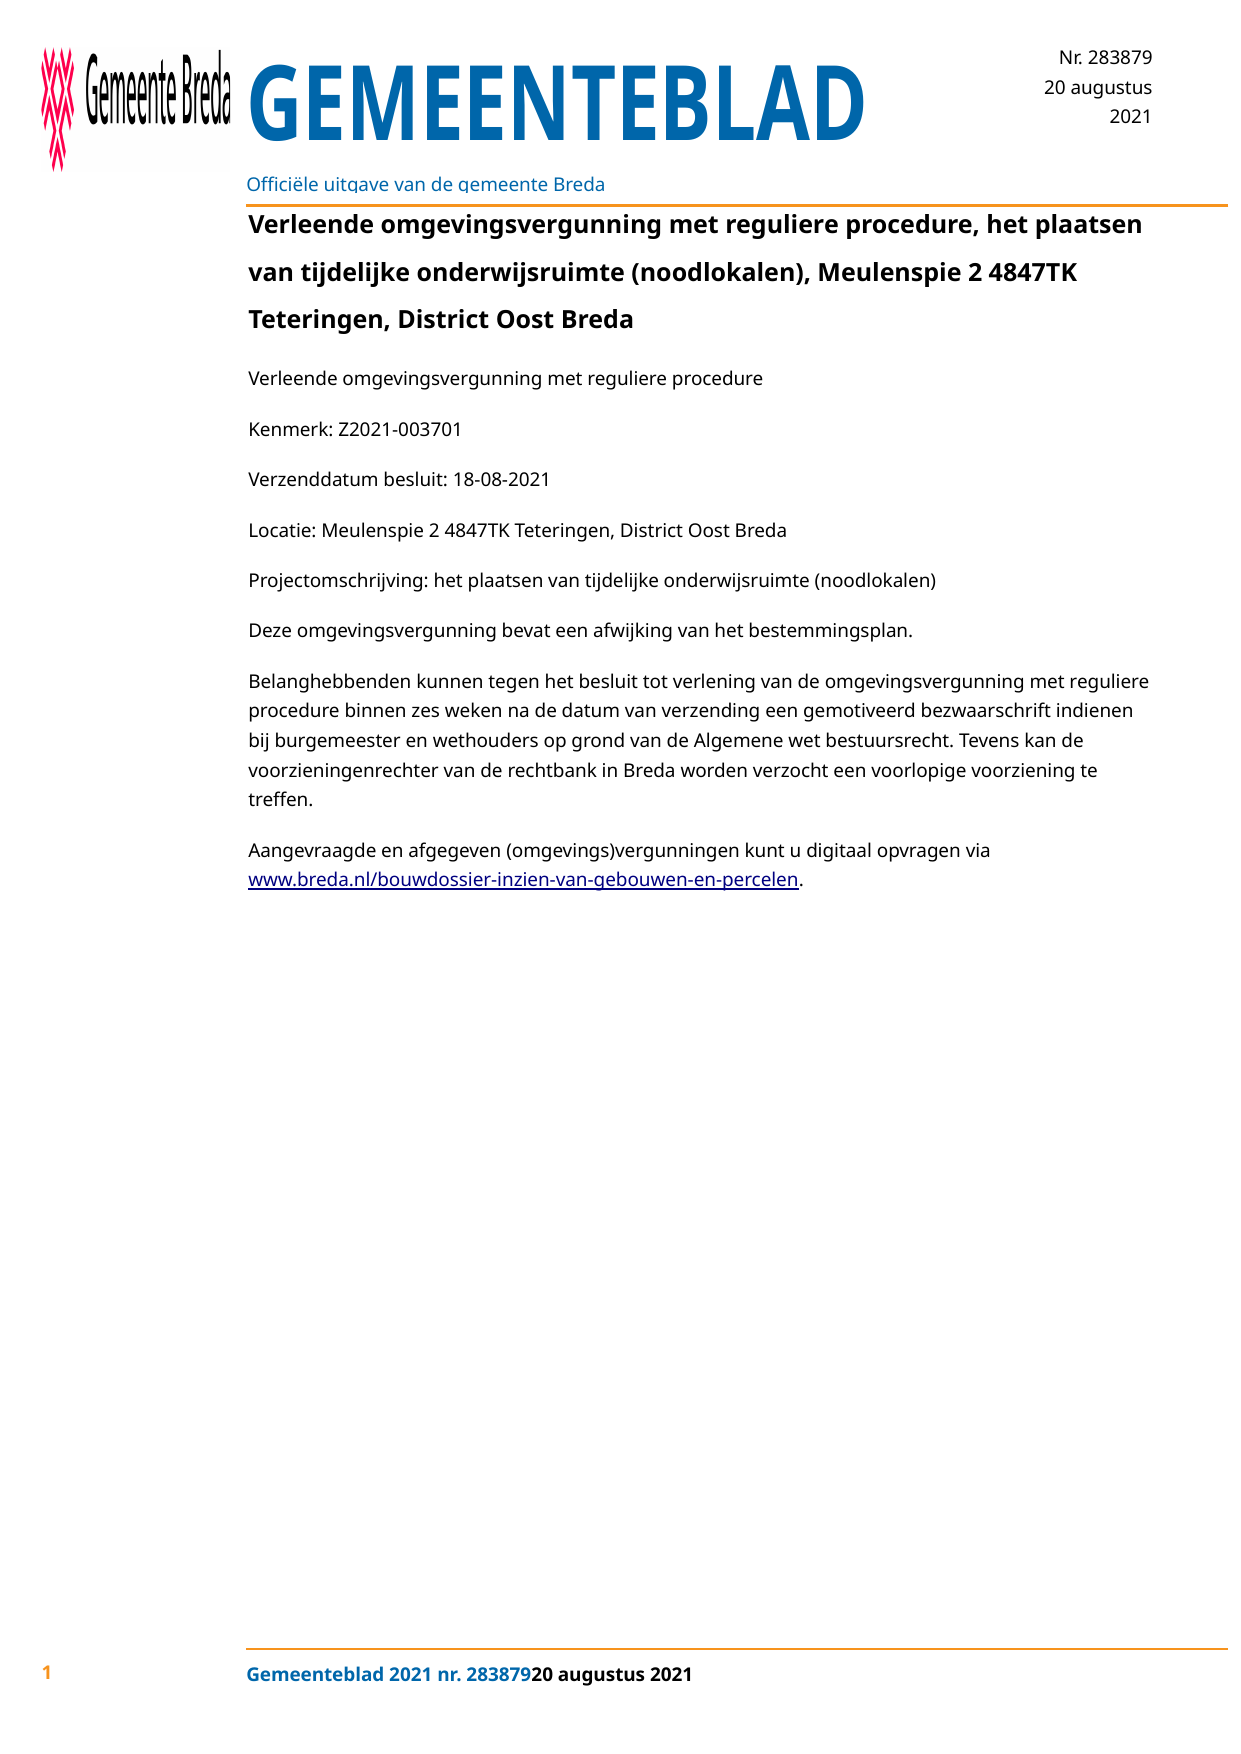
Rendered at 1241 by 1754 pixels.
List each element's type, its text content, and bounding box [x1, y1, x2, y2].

text Verleende omgevingsvergunning met reguliere procedure [248, 366, 1152, 391]
text Projectomschrijving: het plaatsen van tijdelijke onderwijsruimte (noodlokalen) [248, 567, 1152, 593]
picture [41, 47, 231, 172]
text Verleende omgevingsvergunning met reguliere procedure, het plaatsen van tijdelijke onderwijsruimte (noodlokalen), Meulenspie 2 4847TK Teteringen, District Oost Breda [248, 207, 1152, 336]
text Belanghebbenden kunnen tegen het besluit tot verlening van de omgevingsvergunning met reguliere procedure binnen zes weken na de datum van verzending een gemotiveerd bezwaarschrift indienen bij burgemeester en wethouders op grond van de Algemene wet bestuursrecht. Tevens kan de voorzieningenrechter van de rechtbank in Breda worden verzocht een voorlopige voorziening te treffen. [248, 668, 1152, 812]
text Locatie: Meulenspie 2 4847TK Teteringen, District Oost Breda [248, 517, 1152, 542]
text Verzenddatum besluit: 18-08-2021 [248, 466, 1152, 492]
text Deze omgevingsvergunning bevat een afwijking van het bestemmingsplan. [248, 618, 1152, 643]
text Aangevraagde en afgegeven (omgevings)vergunningen kunt u digitaal opvragen via www.breda.nl/bouwdossier-inzien-van-gebouwen-en-percelen. [248, 837, 1152, 892]
text Kenmerk: Z2021-003701 [248, 416, 1152, 442]
